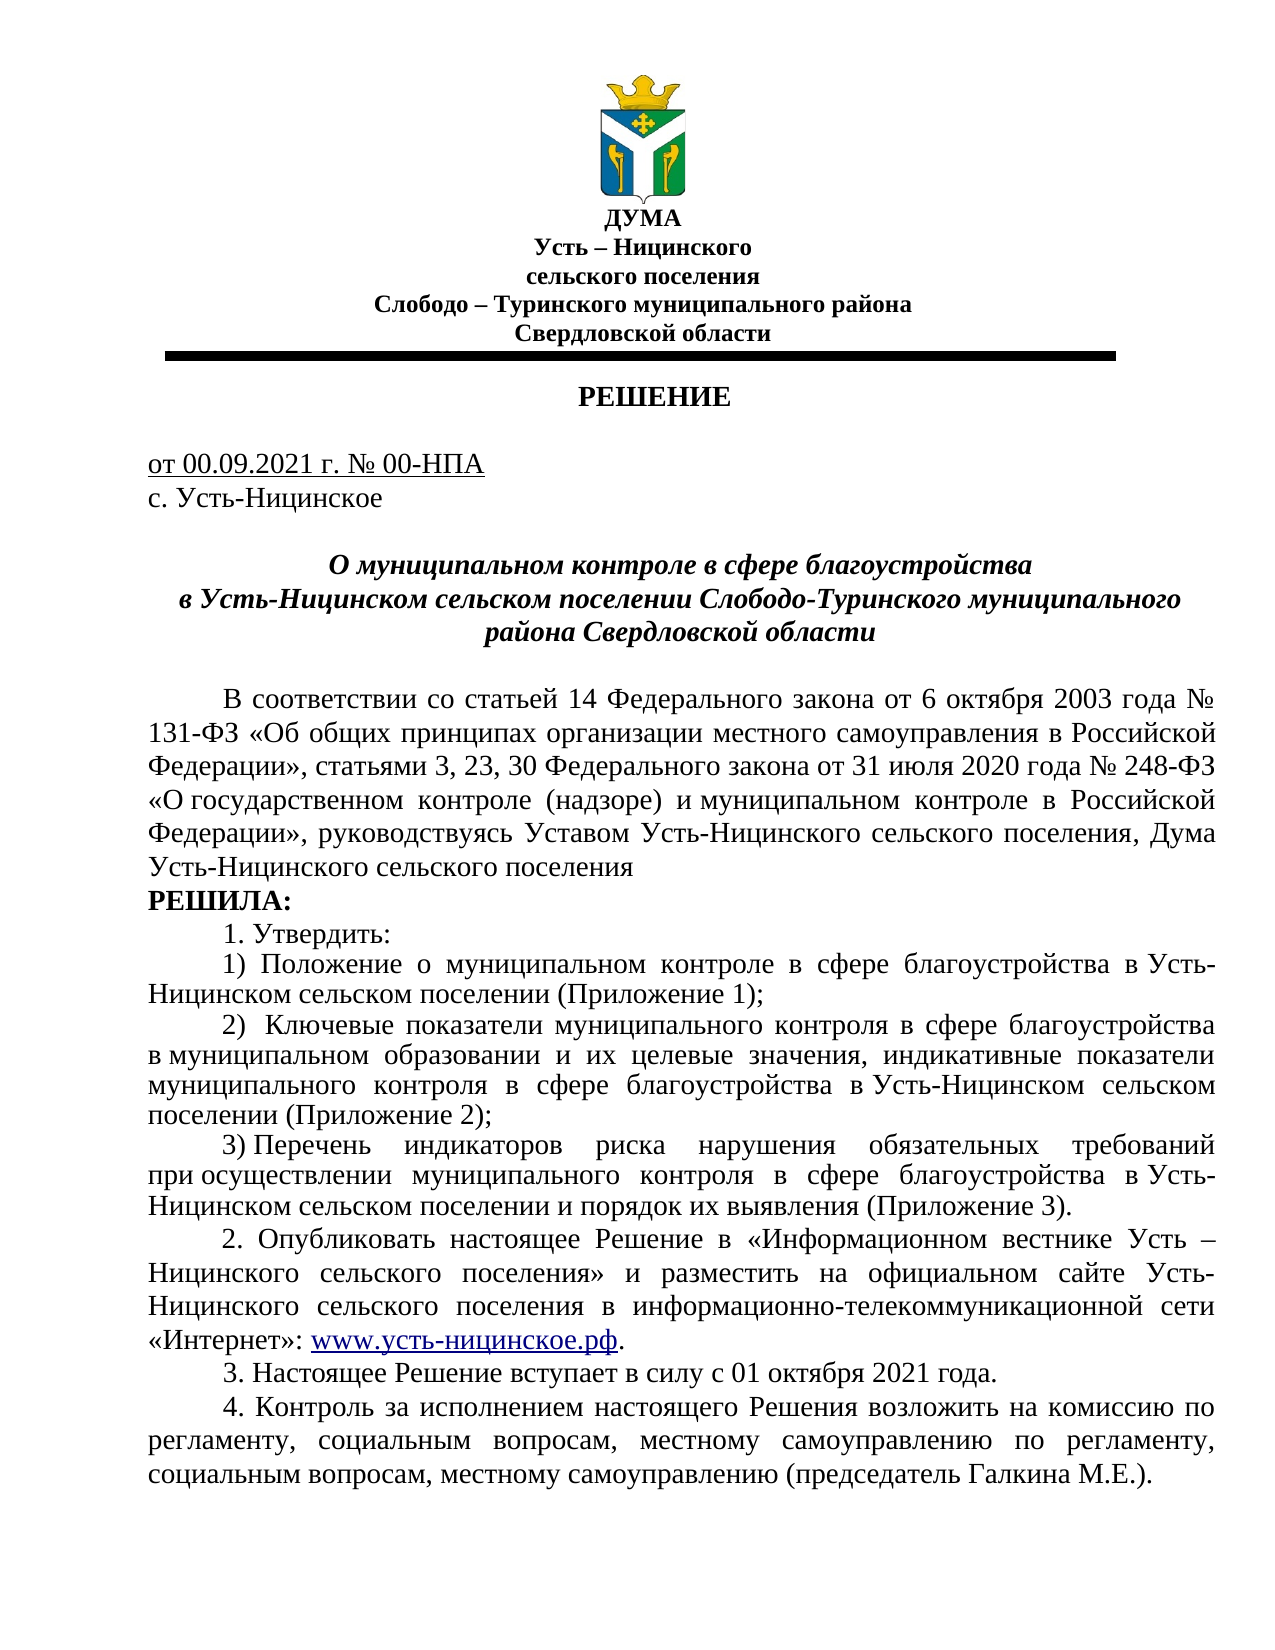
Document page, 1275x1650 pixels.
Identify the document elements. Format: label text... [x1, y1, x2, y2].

text РЕШИЛА: [148, 883, 1216, 916]
table_header [686, 75, 1138, 203]
text 2) Ключевые показатели муниципального контроля в сфере благоустройства в муниципальном образовании и их целевые значения, индикативные показатели муниципального контроля в сфере благоустройства в Усть-Ницинском сельском поселении (Приложение 2); [148, 1010, 1216, 1131]
text 2. Опубликовать настоящее Решение в «Информационном вестнике Усть – Ницинского сельского поселения» и разместить на официальном сайте Усть-Ницинского сельского поселения в информационно-телекоммуникационной сети «Интернет»: www.усть-ницинское.рф. [148, 1221, 1216, 1355]
text с. Усть-Ницинское [148, 480, 1216, 514]
text от 00.09.2021 г. № 00-НПА [148, 447, 1216, 480]
text 3) Перечень индикаторов риска нарушения обязательных требований при осуществлении муниципального контроля в сфере благоустройства в Усть-Ницинском сельском поселении и порядок их выявления (Приложение 3). [148, 1131, 1216, 1221]
text О муниципальном контроле в сфере благоустройства [148, 547, 1216, 581]
text 1) Положение о муниципальном контроле в сфере благоустройства в Усть-Ницинском сельском поселении (Приложение 1); [148, 950, 1216, 1010]
text В соответствии со статьей 14 Федерального закона от 6 октября 2003 года № 131-ФЗ «Об общих принципах организации местного самоуправления в Российской Федерации», статьями 3, 23, 30 Федерального закона от 31 июля 2020 года № 248-ФЗ «О государственном контроле (надзоре) и муниципальном контроле в Российской Федерации», руководствуясь Уставом Усть-Ницинского сельского поселения, Дума Усть-Ницинского сельского поселения [148, 681, 1216, 883]
table_cell ДУМА Усть – Ницинского сельского поселения Слободо – Туринского муниципального района Свердловской области [148, 203, 1138, 379]
table_header [148, 75, 600, 203]
text 1. Утвердить: [148, 916, 1216, 950]
text в Усть-Ницинском сельском поселении Слободо-Туринского муниципального района Свердловской области [148, 581, 1216, 648]
text 4. Контроль за исполнением настоящего Решения возложить на комиссию по регламенту, социальным вопросам, местному самоуправлению по регламенту, социальным вопросам, местному самоуправлению (председатель Галкина М.Е.). [148, 1389, 1216, 1489]
text 3. Настоящее Решение вступает в силу с 01 октября 2021 года. [148, 1355, 1216, 1389]
text РЕШЕНИЕ [148, 379, 1216, 413]
